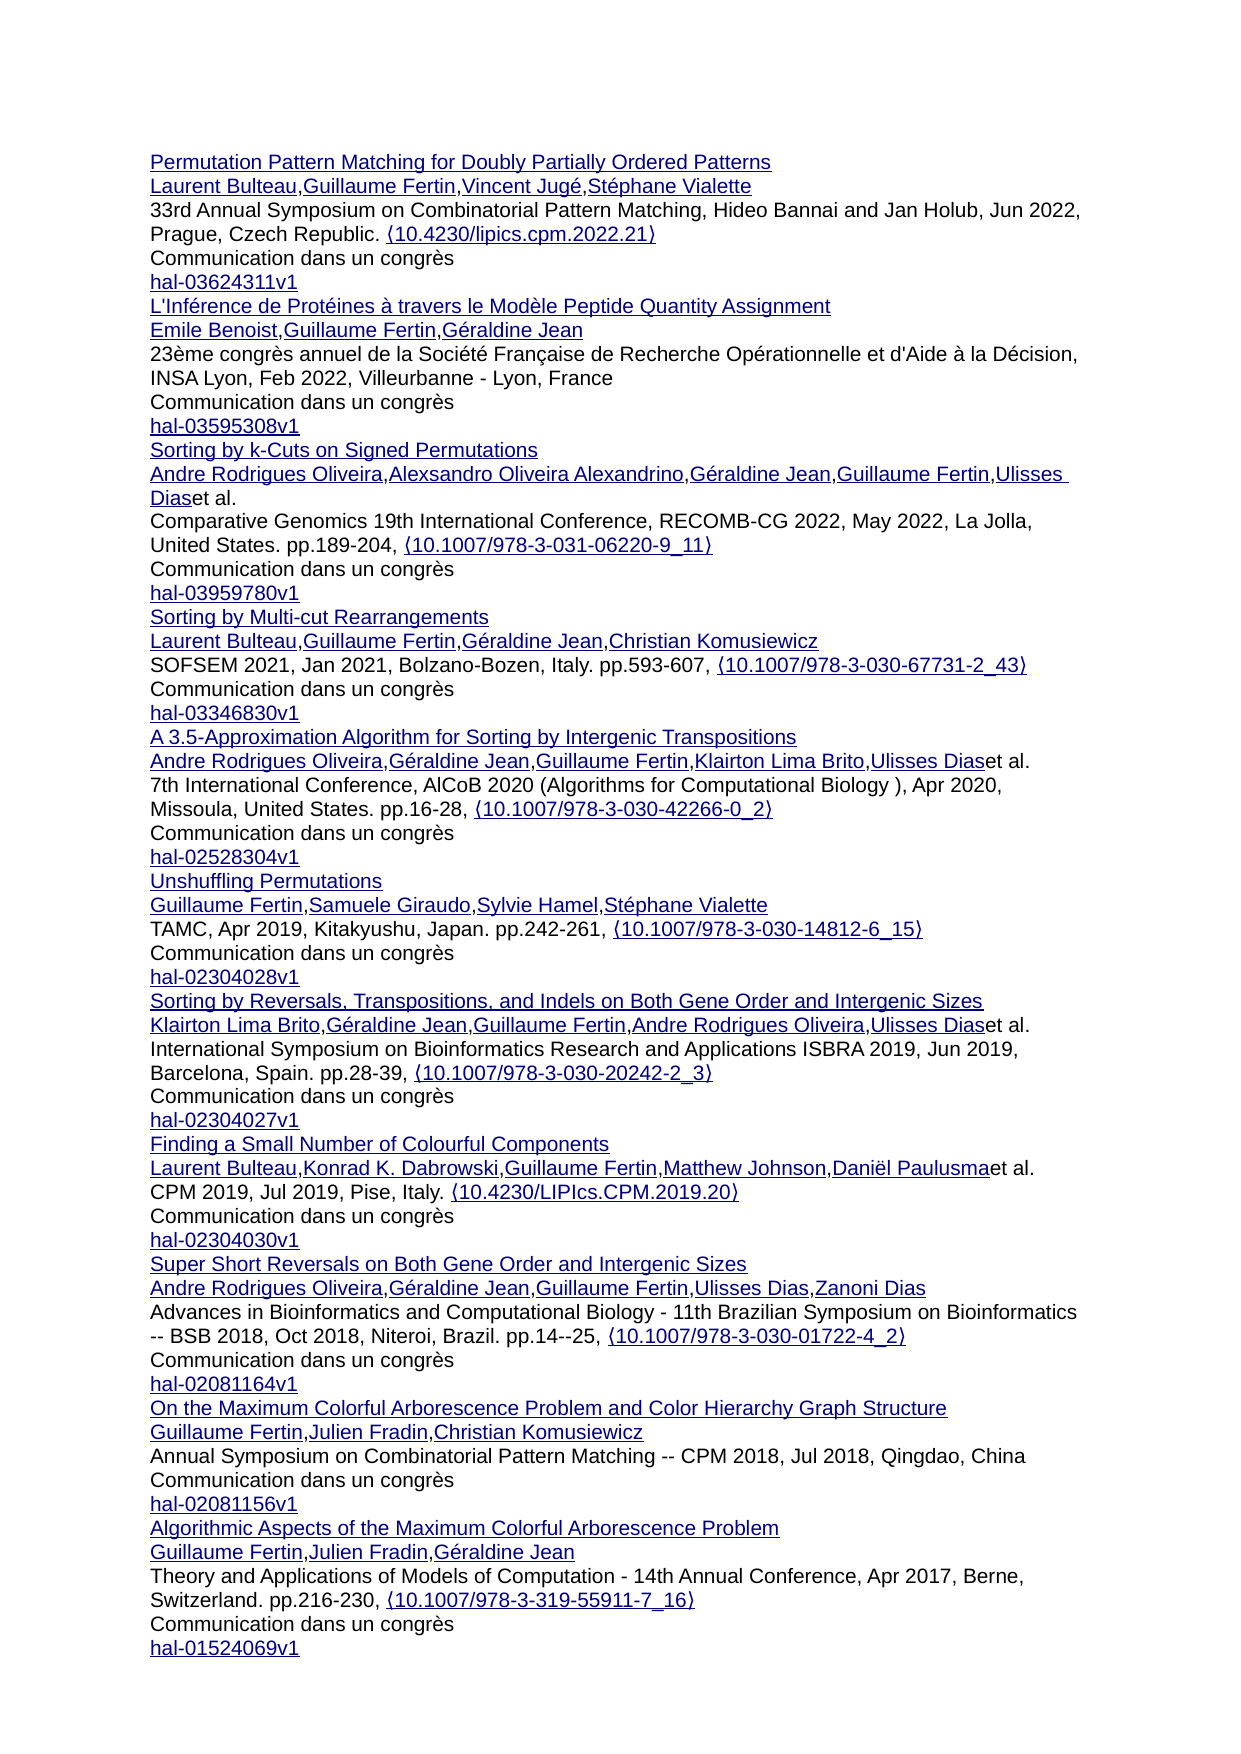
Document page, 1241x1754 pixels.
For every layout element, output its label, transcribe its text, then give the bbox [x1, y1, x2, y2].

table_cell On the Maximum Colorful Arborescence Problem and Color Hierarchy Graph Structure Guillaume Fertin,Julien Fradin,Christian Komusiewicz Annual Symposium on Combinatorial Pattern Matching -- CPM 2018, Jul 2018, Qingdao, China Communication dans un congrès hal-02081156v1 [150, 1396, 1090, 1516]
table_cell L'Inférence de Protéines à travers le Modèle Peptide Quantity Assignment Emile Benoist,Guillaume Fertin,Géraldine Jean 23ème congrès annuel de la Société Française de Recherche Opérationnelle et d'Aide à la Décision, INSA Lyon, Feb 2022, Villeurbanne - Lyon, France Communication dans un congrès hal-03595308v1 [150, 294, 1090, 437]
table_cell A 3.5-Approximation Algorithm for Sorting by Intergenic Transpositions Andre Rodrigues Oliveira,Géraldine Jean,Guillaume Fertin,Klairton Lima Brito,Ulisses Diaset al. 7th International Conference, AlCoB 2020 (Algorithms for Computational Biology ), Apr 2020, Missoula, United States. pp.16-28, ⟨10.1007/978-3-030-42266-0_2⟩ Communication dans un congrès hal-02528304v1 [150, 725, 1090, 869]
table_cell Finding a Small Number of Colourful Components Laurent Bulteau,Konrad K. Dabrowski,Guillaume Fertin,Matthew Johnson,Daniël Paulusmaet al. CPM 2019, Jul 2019, Pise, Italy. ⟨10.4230/LIPIcs.CPM.2019.20⟩ Communication dans un congrès hal-02304030v1 [150, 1132, 1090, 1252]
table_cell Super Short Reversals on Both Gene Order and Intergenic Sizes Andre Rodrigues Oliveira,Géraldine Jean,Guillaume Fertin,Ulisses Dias,Zanoni Dias Advances in Bioinformatics and Computational Biology - 11th Brazilian Symposium on Bioinformatics -- BSB 2018, Oct 2018, Niteroi, Brazil. pp.14--25, ⟨10.1007/978-3-030-01722-4_2⟩ Communication dans un congrès hal-02081164v1 [150, 1252, 1090, 1396]
table_cell Unshuffling Permutations Guillaume Fertin,Samuele Giraudo,Sylvie Hamel,Stéphane Vialette TAMC, Apr 2019, Kitakyushu, Japan. pp.242-261, ⟨10.1007/978-3-030-14812-6_15⟩ Communication dans un congrès hal-02304028v1 [150, 869, 1090, 988]
table_cell Sorting by Multi-cut Rearrangements Laurent Bulteau,Guillaume Fertin,Géraldine Jean,Christian Komusiewicz SOFSEM 2021, Jan 2021, Bolzano-Bozen, Italy. pp.593-607, ⟨10.1007/978-3-030-67731-2_43⟩ Communication dans un congrès hal-03346830v1 [150, 605, 1090, 725]
table_cell Permutation Pattern Matching for Doubly Partially Ordered Patterns Laurent Bulteau,Guillaume Fertin,Vincent Jugé,Stéphane Vialette 33rd Annual Symposium on Combinatorial Pattern Matching, Hideo Bannai and Jan Holub, Jun 2022, Prague, Czech Republic. ⟨10.4230/lipics.cpm.2022.21⟩ Communication dans un congrès hal-03624311v1 [150, 150, 1090, 294]
table_cell Sorting by k-Cuts on Signed Permutations Andre Rodrigues Oliveira,Alexsandro Oliveira Alexandrino,Géraldine Jean,Guillaume Fertin,Ulisses Diaset al. Comparative Genomics 19th International Conference, RECOMB-CG 2022, May 2022, La Jolla, United States. pp.189-204, ⟨10.1007/978-3-031-06220-9_11⟩ Communication dans un congrès hal-03959780v1 [150, 438, 1090, 605]
table_cell Algorithmic Aspects of the Maximum Colorful Arborescence Problem Guillaume Fertin,Julien Fradin,Géraldine Jean Theory and Applications of Models of Computation - 14th Annual Conference, Apr 2017, Berne, Switzerland. pp.216-230, ⟨10.1007/978-3-319-55911-7_16⟩ Communication dans un congrès hal-01524069v1 [150, 1516, 1090, 1659]
table_cell Sorting by Reversals, Transpositions, and Indels on Both Gene Order and Intergenic Sizes Klairton Lima Brito,Géraldine Jean,Guillaume Fertin,Andre Rodrigues Oliveira,Ulisses Diaset al. International Symposium on Bioinformatics Research and Applications ISBRA 2019, Jun 2019, Barcelona, Spain. pp.28-39, ⟨10.1007/978-3-030-20242-2_3⟩ Communication dans un congrès hal-02304027v1 [150, 989, 1090, 1132]
